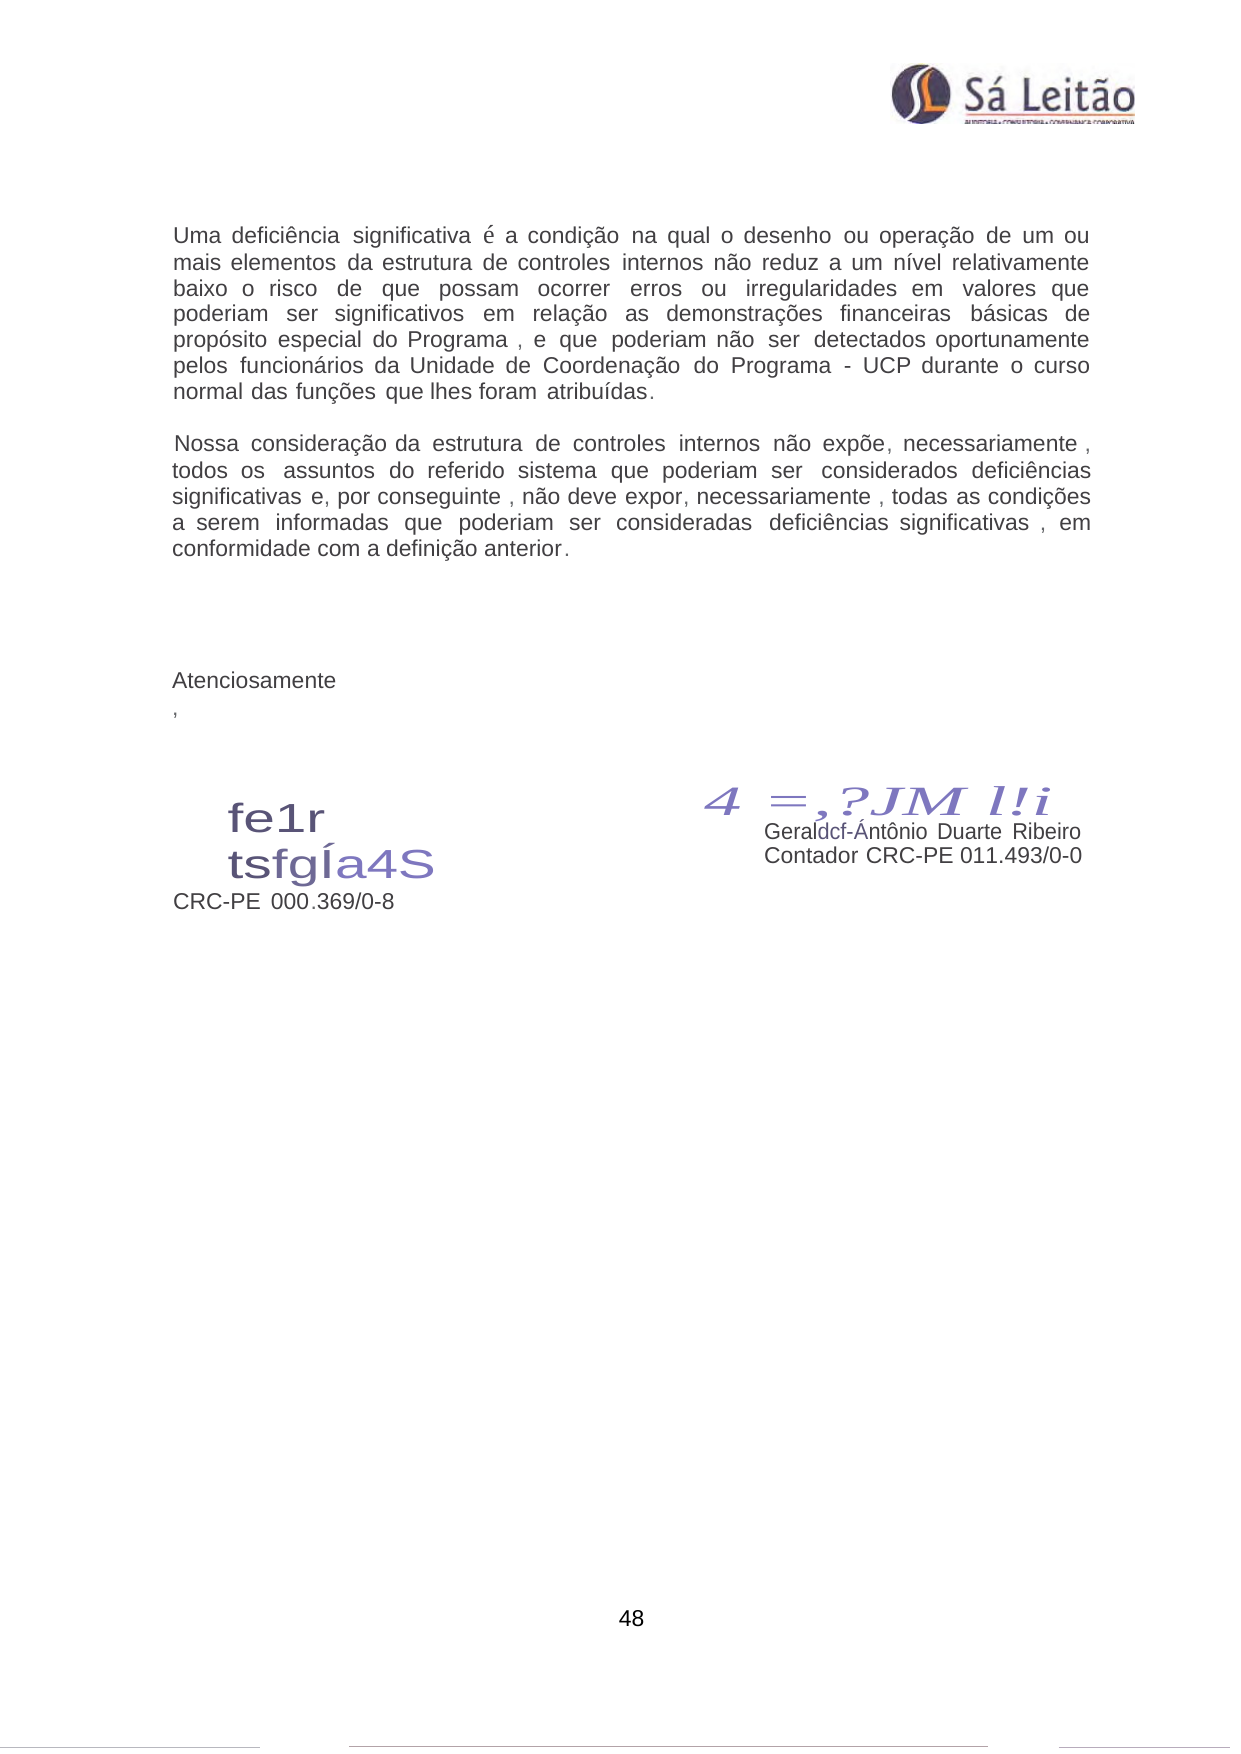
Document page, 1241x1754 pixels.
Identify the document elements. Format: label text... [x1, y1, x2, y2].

text Uma deficiência significativa é a condição na qual o desenho ou operação de um ou mais elementos da estrutura de controles internos não reduz a um nível relativamente baixo o risco de que possam ocorrer erros ou irregularidades em valores que poderiam ser significativos em relação as demonstrações financeiras básicas de propósito especial do Programa , e que poderiam não ser detectados oportunamente pelos funcionários da Unidade de Coordenação do Programa - UCP durante o curso normal das funções que lhes foram atribuídas. [173, 220, 1090, 404]
picture [890, 63, 1135, 124]
text 4 =,?JM l!i [704, 781, 1146, 824]
text Atenciosamente , [172, 667, 349, 720]
text Geraldcf-Ántônio Duarte Ribeiro [764, 824, 1146, 843]
text fe1rtsfgÍa4S [227, 794, 521, 887]
text CRC-PE 000.369/0-8 [173, 888, 521, 915]
text Contador CRC-PE 011.493/0-0 [764, 843, 1146, 869]
text Nossa consideração da estrutura de controles internos não expõe, necessariamente , todos os assuntos do referido sistema que poderiam ser considerados deficiências significativas e, por conseguinte , não deve expor, necessariamente , todas as condições a serem informadas que poderiam ser consideradas deficiências significativas , em conformidade com a definição anterior. [172, 431, 1091, 562]
